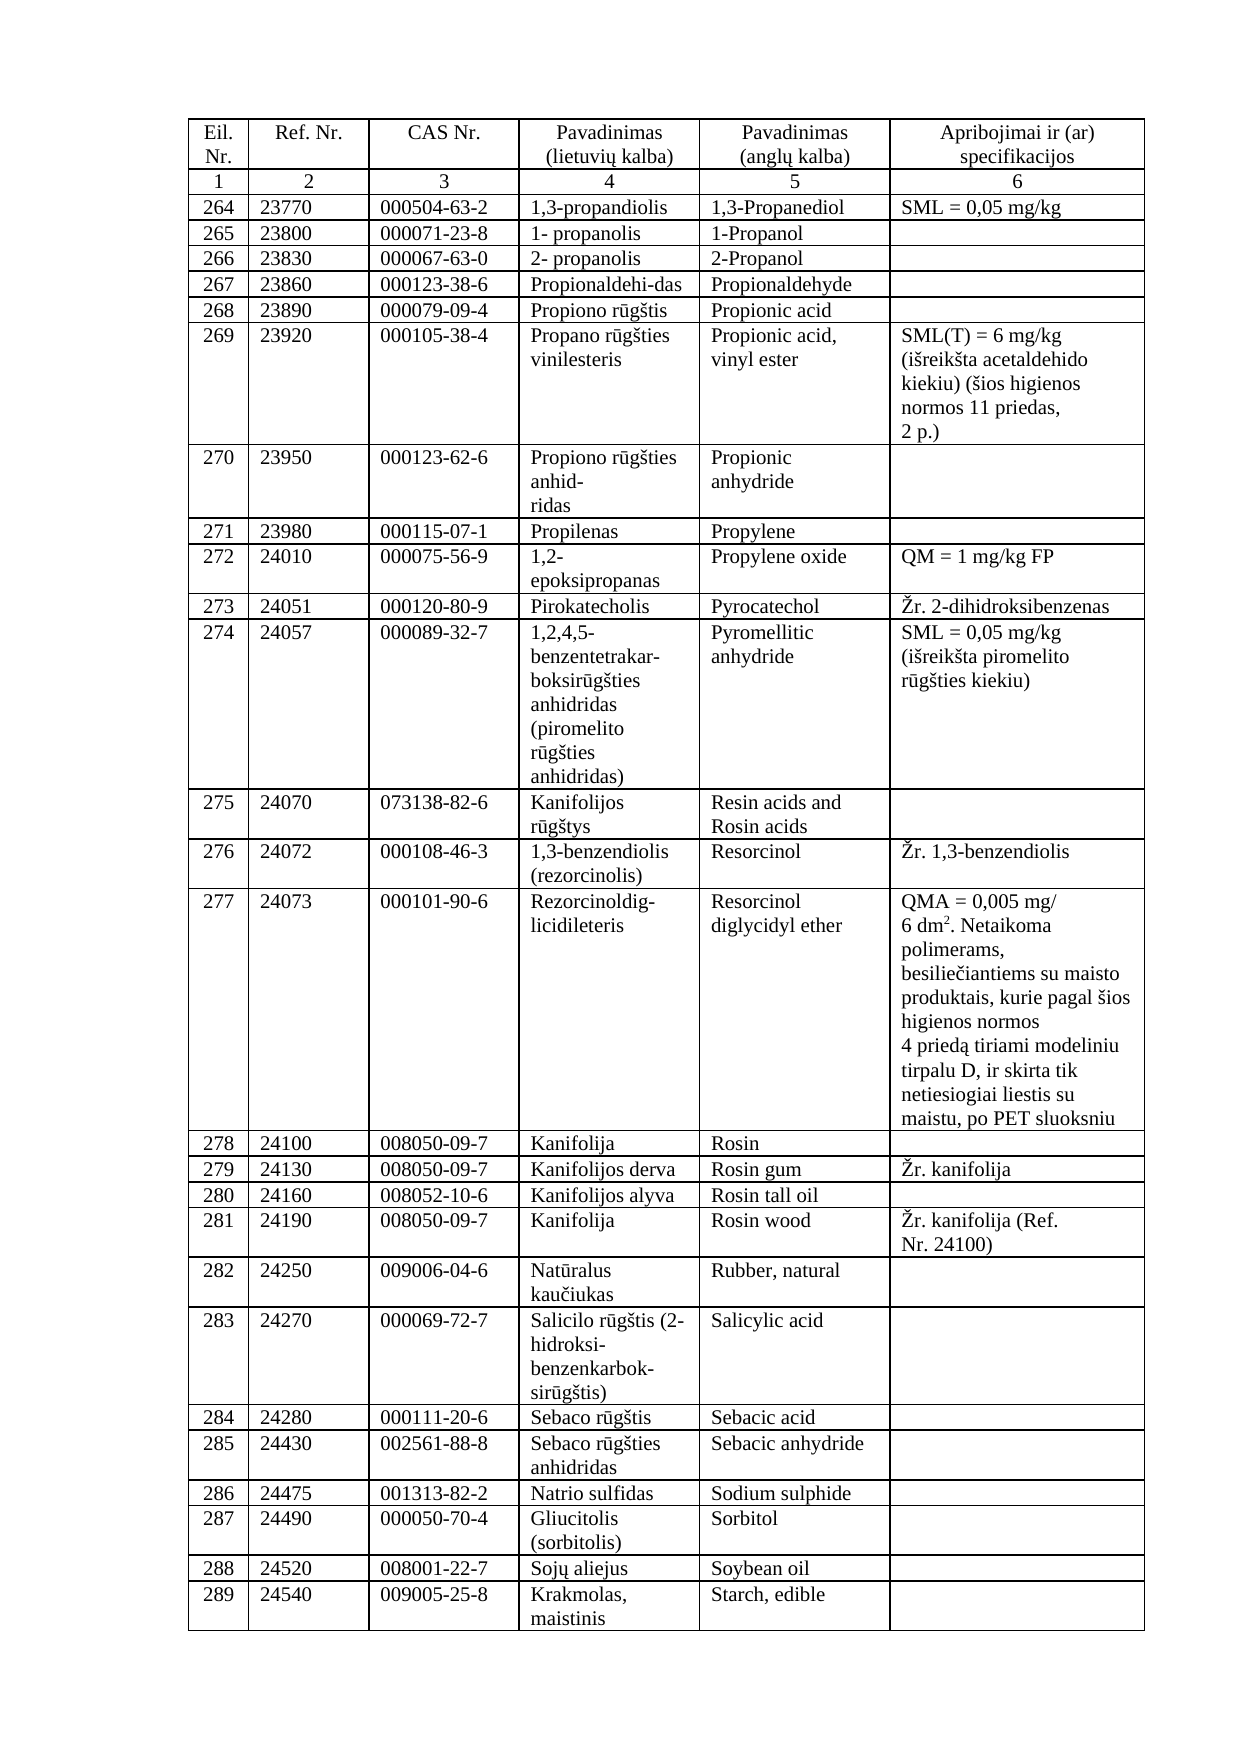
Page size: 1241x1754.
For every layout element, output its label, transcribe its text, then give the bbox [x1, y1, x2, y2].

table_cell 23860 [249, 272, 368, 296]
table_cell 1,2,4,5- benzentetrakar- boksirūgšties anhidridas (piromelito rūgšties anhidridas) [520, 620, 699, 788]
table_cell QM = 1 mg/kg FP [891, 545, 1144, 592]
table_cell 280 [189, 1183, 248, 1207]
table_cell 283 [189, 1308, 248, 1404]
table_cell 000115-07-1 [370, 519, 518, 543]
table_cell 24057 [249, 620, 368, 788]
table_cell 000504-63-2 [370, 195, 518, 219]
table_cell [891, 790, 1144, 838]
table_cell 278 [237, 1131, 248, 1155]
table_cell 24280 [249, 1405, 368, 1429]
table_cell [891, 221, 1144, 245]
table_cell [891, 1405, 1144, 1429]
table_cell Pyrocatechol [700, 594, 889, 618]
table_cell Pirokatecholis [520, 594, 699, 618]
table_cell Kanifolija [520, 1208, 699, 1256]
table_cell Kanifolijos derva [520, 1157, 699, 1181]
table_cell 1- propanolis [520, 221, 699, 245]
table_cell 2-Propanol [700, 246, 889, 270]
table_cell 000101-90-6 [370, 889, 518, 1130]
table_cell 278 [189, 1131, 200, 1155]
table_cell [891, 519, 1144, 543]
table_cell Propilenas [520, 519, 699, 543]
table_cell 1 [189, 170, 248, 193]
table_cell Propiono rūgštis [520, 298, 699, 322]
table_cell 000123-62-6 [370, 445, 518, 517]
table_cell 009005-25-8 [370, 1582, 518, 1630]
table_cell SML = 0,05 mg/kg [891, 195, 1144, 219]
table_cell 24430 [249, 1431, 368, 1479]
table_cell 275 [189, 790, 248, 838]
table_header Pavadinimas (lietuvių kalba) [520, 120, 699, 168]
table_cell SML = 0,05 mg/kg (išreikšta piromelito rūgšties kiekiu) [891, 620, 1144, 788]
table_cell 000069-72-7 [370, 1308, 518, 1404]
table_cell 000067-63-0 [370, 246, 518, 270]
table_cell Propionic anhydride [700, 445, 889, 517]
table_cell 277 [189, 889, 248, 1130]
table_cell 23980 [249, 519, 368, 543]
table_cell Propionaldehyde [700, 272, 889, 296]
table_cell Sorbitol [700, 1506, 889, 1554]
table_cell [891, 1431, 1144, 1479]
table_cell 270 [189, 445, 248, 517]
table_cell 24051 [249, 594, 368, 618]
table_cell 24070 [249, 790, 368, 838]
table_header Apribojimai ir (ar) specifikacijos [891, 120, 1144, 168]
table_cell Propylene oxide [700, 545, 889, 592]
table_cell Rosin tall oil [700, 1183, 889, 1207]
table_cell 000123-38-6 [370, 272, 518, 296]
table_cell 1-Propanol [700, 221, 889, 245]
table_cell 24270 [249, 1308, 368, 1404]
table_cell [891, 1183, 1144, 1207]
table_cell 000108-46-3 [370, 840, 518, 887]
table_cell 273 [189, 594, 248, 618]
table_cell 1,2- epoksipropanas [520, 545, 699, 592]
table_cell 24540 [249, 1582, 368, 1630]
table_cell [891, 272, 1144, 296]
table_cell Sojų aliejus [520, 1556, 699, 1580]
table_cell 000120-80-9 [370, 594, 518, 618]
table_cell [891, 298, 1144, 322]
table_cell 008052-10-6 [370, 1183, 518, 1207]
table_cell 284 [189, 1405, 248, 1429]
table_cell 24160 [249, 1183, 368, 1207]
table_cell [891, 1131, 1144, 1155]
table_cell 272 [189, 545, 248, 592]
table_cell 24490 [249, 1506, 368, 1554]
table_cell 6 [891, 170, 1144, 193]
table_cell Propiono rūgšties anhid- ridas [520, 445, 699, 517]
table_cell 008050-09-7 [370, 1157, 518, 1181]
table_cell 001313-82-2 [370, 1481, 518, 1505]
table_cell [891, 1506, 1144, 1554]
table_cell Kanifolija [520, 1131, 699, 1155]
table_cell Žr. 2-dihidroksibenzenas [891, 594, 1144, 618]
table_cell 002561-88-8 [370, 1431, 518, 1479]
table_cell 276 [189, 840, 248, 887]
table_cell 282 [189, 1258, 248, 1306]
table_cell 2- propanolis [520, 246, 699, 270]
table_cell 285 [189, 1431, 248, 1479]
table_cell Propylene [700, 519, 889, 543]
table_cell 266 [189, 246, 248, 270]
table_cell Propionaldehi-das [520, 272, 699, 296]
table_cell Resorcinol diglycidyl ether [700, 889, 889, 1130]
table_cell Žr. 1,3-benzendiolis [891, 840, 1144, 887]
table_cell 008001-22-7 [370, 1556, 518, 1580]
table_cell 24072 [249, 840, 368, 887]
table_cell Propionic acid [700, 298, 889, 322]
table_header Pavadinimas (anglų kalba) [700, 120, 889, 168]
table_cell 269 [189, 323, 248, 443]
table_cell Sebaco rūgštis [520, 1405, 699, 1429]
table_cell [891, 1308, 1144, 1404]
table_cell 24073 [249, 889, 368, 1130]
table_cell 23920 [249, 323, 368, 443]
table_cell [891, 1481, 1144, 1505]
table_cell 000071-23-8 [370, 221, 518, 245]
table_cell 23890 [249, 298, 368, 322]
table_cell 4 [520, 170, 699, 193]
table_cell 008050-09-7 [370, 1208, 518, 1256]
table_cell 271 [189, 519, 248, 543]
table_cell 23830 [249, 246, 368, 270]
table_cell 1,3-benzendiolis (rezorcinolis) [520, 840, 699, 887]
table_cell QMA = 0,005 mg/ 6 dm2. Netaikoma polimerams, besiliečiantiems su maisto produktais, kurie pagal šios higienos normos 4 priedą tiriami modeliniu tirpalu D, ir skirta tik netiesiogiai liestis su maistu, po PET sluoksniu [891, 889, 1144, 1130]
table_cell SML(T) = 6 mg/kg (išreikšta acetaldehido kiekiu) (šios higienos normos 11 priedas, 2 p.) [891, 323, 1144, 443]
table_cell 000079-09-4 [370, 298, 518, 322]
table_cell [891, 445, 1144, 517]
table_cell Propionic acid, vinyl ester [700, 323, 889, 443]
table_cell [891, 1582, 1144, 1630]
table_cell 24010 [249, 545, 368, 592]
table_cell [891, 246, 1144, 270]
table_cell 009006-04-6 [370, 1258, 518, 1306]
table_cell Rezorcinoldig-licidileteris [520, 889, 699, 1130]
table_cell 008050-09-7 [370, 1131, 518, 1155]
table_cell Soybean oil [700, 1556, 889, 1580]
table_cell [891, 1258, 1144, 1306]
table_cell Salicilo rūgštis (2- hidroksi-benzenkarbok-sirūgštis) [520, 1308, 699, 1404]
table_cell 000075-56-9 [370, 545, 518, 592]
table_cell Krakmolas, maistinis [520, 1582, 699, 1630]
table_cell 23770 [249, 195, 368, 219]
table_cell Sebaco rūgšties anhidridas [520, 1431, 699, 1479]
table_cell 281 [189, 1208, 248, 1256]
table_cell 264 [189, 195, 248, 219]
table_cell Salicylic acid [700, 1308, 889, 1404]
table_cell Sebacic acid [700, 1405, 889, 1429]
table_header Ref. Nr. [249, 120, 368, 168]
table_cell Rosin wood [700, 1208, 889, 1256]
table_cell 1,3-Propanediol [700, 195, 889, 219]
table_cell 5 [700, 170, 889, 193]
table_cell Kanifolijos alyva [520, 1183, 699, 1207]
table_cell Žr. kanifolija [891, 1157, 1144, 1181]
table_cell 265 [189, 221, 248, 245]
table_cell Resin acids and Rosin acids [700, 790, 889, 838]
table_cell Sodium sulphide [700, 1481, 889, 1505]
table_cell 279 [189, 1157, 248, 1181]
table_cell 24250 [249, 1258, 368, 1306]
table_cell 073138-82-6 [370, 790, 518, 838]
table_cell Sebacic anhydride [700, 1431, 889, 1479]
table_cell Natrio sulfidas [520, 1481, 699, 1505]
table_cell Kanifolijos rūgštys [520, 790, 699, 838]
table_cell 24100 [249, 1131, 368, 1155]
table_cell Resorcinol [700, 840, 889, 887]
table_cell 24520 [249, 1556, 368, 1580]
table_cell 286 [189, 1481, 248, 1505]
table_cell 000111-20-6 [370, 1405, 518, 1429]
table_cell 287 [189, 1506, 248, 1554]
table_cell 289 [189, 1582, 248, 1630]
table_cell Rubber, natural [700, 1258, 889, 1306]
table_cell Starch, edible [700, 1582, 889, 1630]
table_cell 24130 [249, 1157, 368, 1181]
table_cell 000105-38-4 [370, 323, 518, 443]
table_cell 2 [249, 170, 368, 193]
table_cell 1,3-propandiolis [520, 195, 699, 219]
table_cell 24190 [249, 1208, 368, 1256]
table_cell 000089-32-7 [370, 620, 518, 788]
table_cell Gliucitolis (sorbitolis) [520, 1506, 699, 1554]
table_header Eil. Nr. [189, 120, 248, 168]
table_cell 23950 [249, 445, 368, 517]
table_cell Propano rūgšties vinilesteris [520, 323, 699, 443]
table_cell 288 [189, 1556, 248, 1580]
table_cell 000050-70-4 [370, 1506, 518, 1554]
table_cell Rosin [700, 1131, 889, 1155]
table_cell Natūralus kaučiukas [520, 1258, 699, 1306]
table_cell 3 [370, 170, 518, 193]
table_cell 23800 [249, 221, 368, 245]
table_cell 24475 [249, 1481, 368, 1505]
table_cell Pyromellitic anhydride [700, 620, 889, 788]
table_header CAS Nr. [370, 120, 518, 168]
table_cell 268 [189, 298, 248, 322]
table_cell Rosin gum [700, 1157, 889, 1181]
table_cell [891, 1556, 1144, 1580]
table_cell 274 [189, 620, 248, 788]
table_cell 267 [189, 272, 248, 296]
